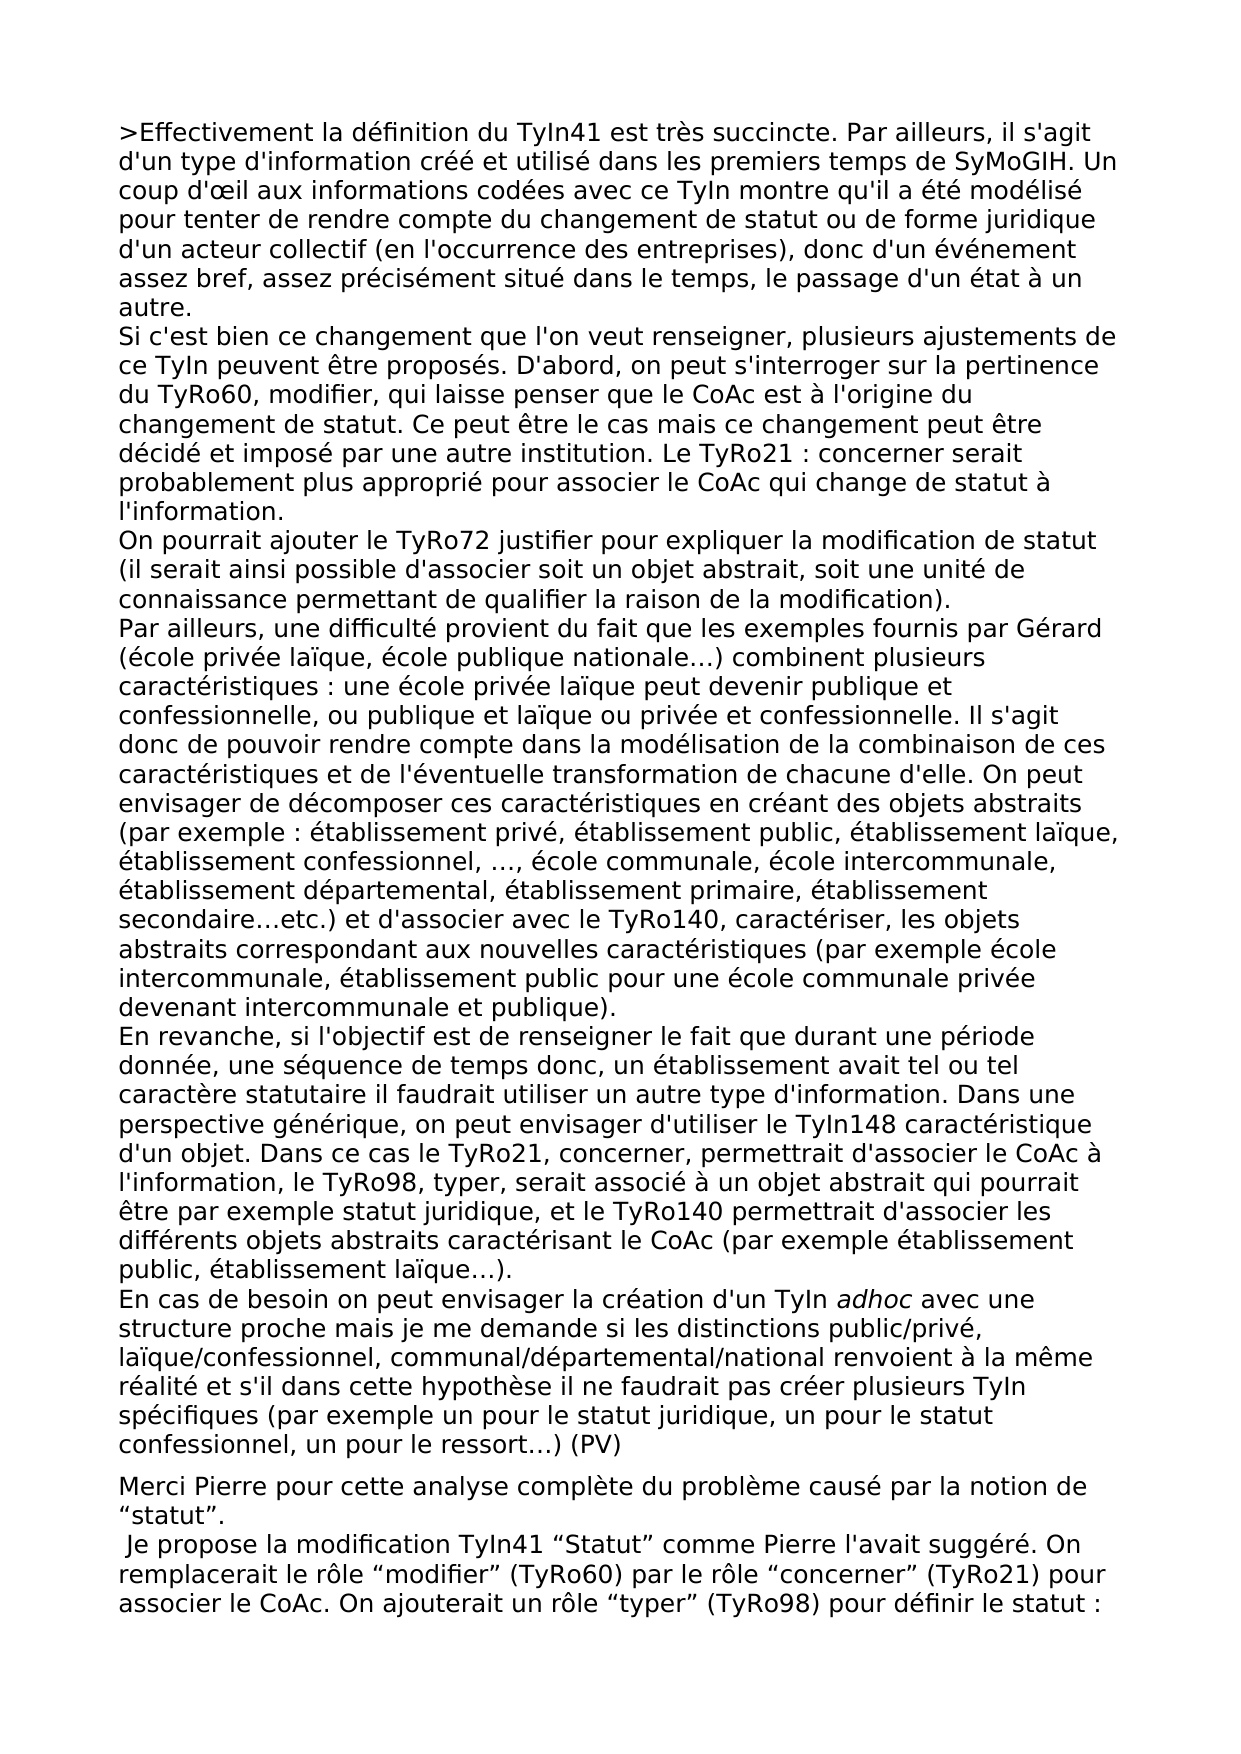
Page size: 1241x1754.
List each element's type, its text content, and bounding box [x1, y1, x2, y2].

text Merci Pierre pour cette analyse complète du problème causé par la notion de “statut”. Je propose la modification TyIn41 “Statut” comme Pierre l'avait suggéré. On remplacerait le rôle “modifier” (TyRo60) par le rôle “concerner” (TyRo21) pour associer le CoAc. On ajouterait un rôle “typer” (TyRo98) pour définir le statut : [118, 1472, 1122, 1618]
text >Effectivement la définition du TyIn41 est très succincte. Par ailleurs, il s'agit d'un type d'information créé et utilisé dans les premiers temps de SyMoGIH. Un coup d'œil aux informations codées avec ce TyIn montre qu'il a été modélisé pour tenter de rendre compte du changement de statut ou de forme juridique d'un acteur collectif (en l'occurrence des entreprises), donc d'un événement assez bref, assez précisément situé dans le temps, le passage d'un état à un autre. Si c'est bien ce changement que l'on veut renseigner, plusieurs ajustements de ce TyIn peuvent être proposés. D'abord, on peut s'interroger sur la pertinence du TyRo60, modifier, qui laisse penser que le CoAc est à l'origine du changement de statut. Ce peut être le cas mais ce changement peut être décidé et imposé par une autre institution. Le TyRo21 : concerner serait probablement plus approprié pour associer le CoAc qui change de statut à l'information. On pourrait ajouter le TyRo72 justifier pour expliquer la modification de statut (il serait ainsi possible d'associer soit un objet abstrait, soit une unité de connaissance permettant de qualifier la raison de la modification). Par ailleurs, une difficulté provient du fait que les exemples fournis par Gérard (école privée laïque, école publique nationale…) combinent plusieurs caractéristiques : une école privée laïque peut devenir publique et confessionnelle, ou publique et laïque ou privée et confessionnelle. Il s'agit donc de pouvoir rendre compte dans la modélisation de la combinaison de ces caractéristiques et de l'éventuelle transformation de chacune d'elle. On peut envisager de décomposer ces caractéristiques en créant des objets abstraits (par exemple : établissement privé, établissement public, établissement laïque, établissement confessionnel, …, école communale, école intercommunale, établissement départemental, établissement primaire, établissement secondaire…etc.) et d'associer avec le TyRo140, caractériser, les objets abstraits correspondant aux nouvelles caractéristiques (par exemple école intercommunale, établissement public pour une école communale privée devenant intercommunale et publique). En revanche, si l'objectif est de renseigner le fait que durant une période donnée, une séquence de temps donc, un établissement avait tel ou tel caractère statutaire il faudrait utiliser un autre type d'information. Dans une perspective générique, on peut envisager d'utiliser le TyIn148 caractéristique d'un objet. Dans ce cas le TyRo21, concerner, permettrait d'associer le CoAc à l'information, le TyRo98, typer, serait associé à un objet abstrait qui pourrait être par exemple statut juridique, et le TyRo140 permettrait d'associer les différents objets abstraits caractérisant le CoAc (par exemple établissement public, établissement laïque…). En cas de besoin on peut envisager la création d'un TyIn adhoc avec une structure proche mais je me demande si les distinctions public/privé, laïque/confessionnel, communal/départemental/national renvoient à la même réalité et s'il dans cette hypothèse il ne faudrait pas créer plusieurs TyIn spécifiques (par exemple un pour le statut juridique, un pour le statut confessionnel, un pour le ressort…) (PV) [118, 118, 1122, 1460]
